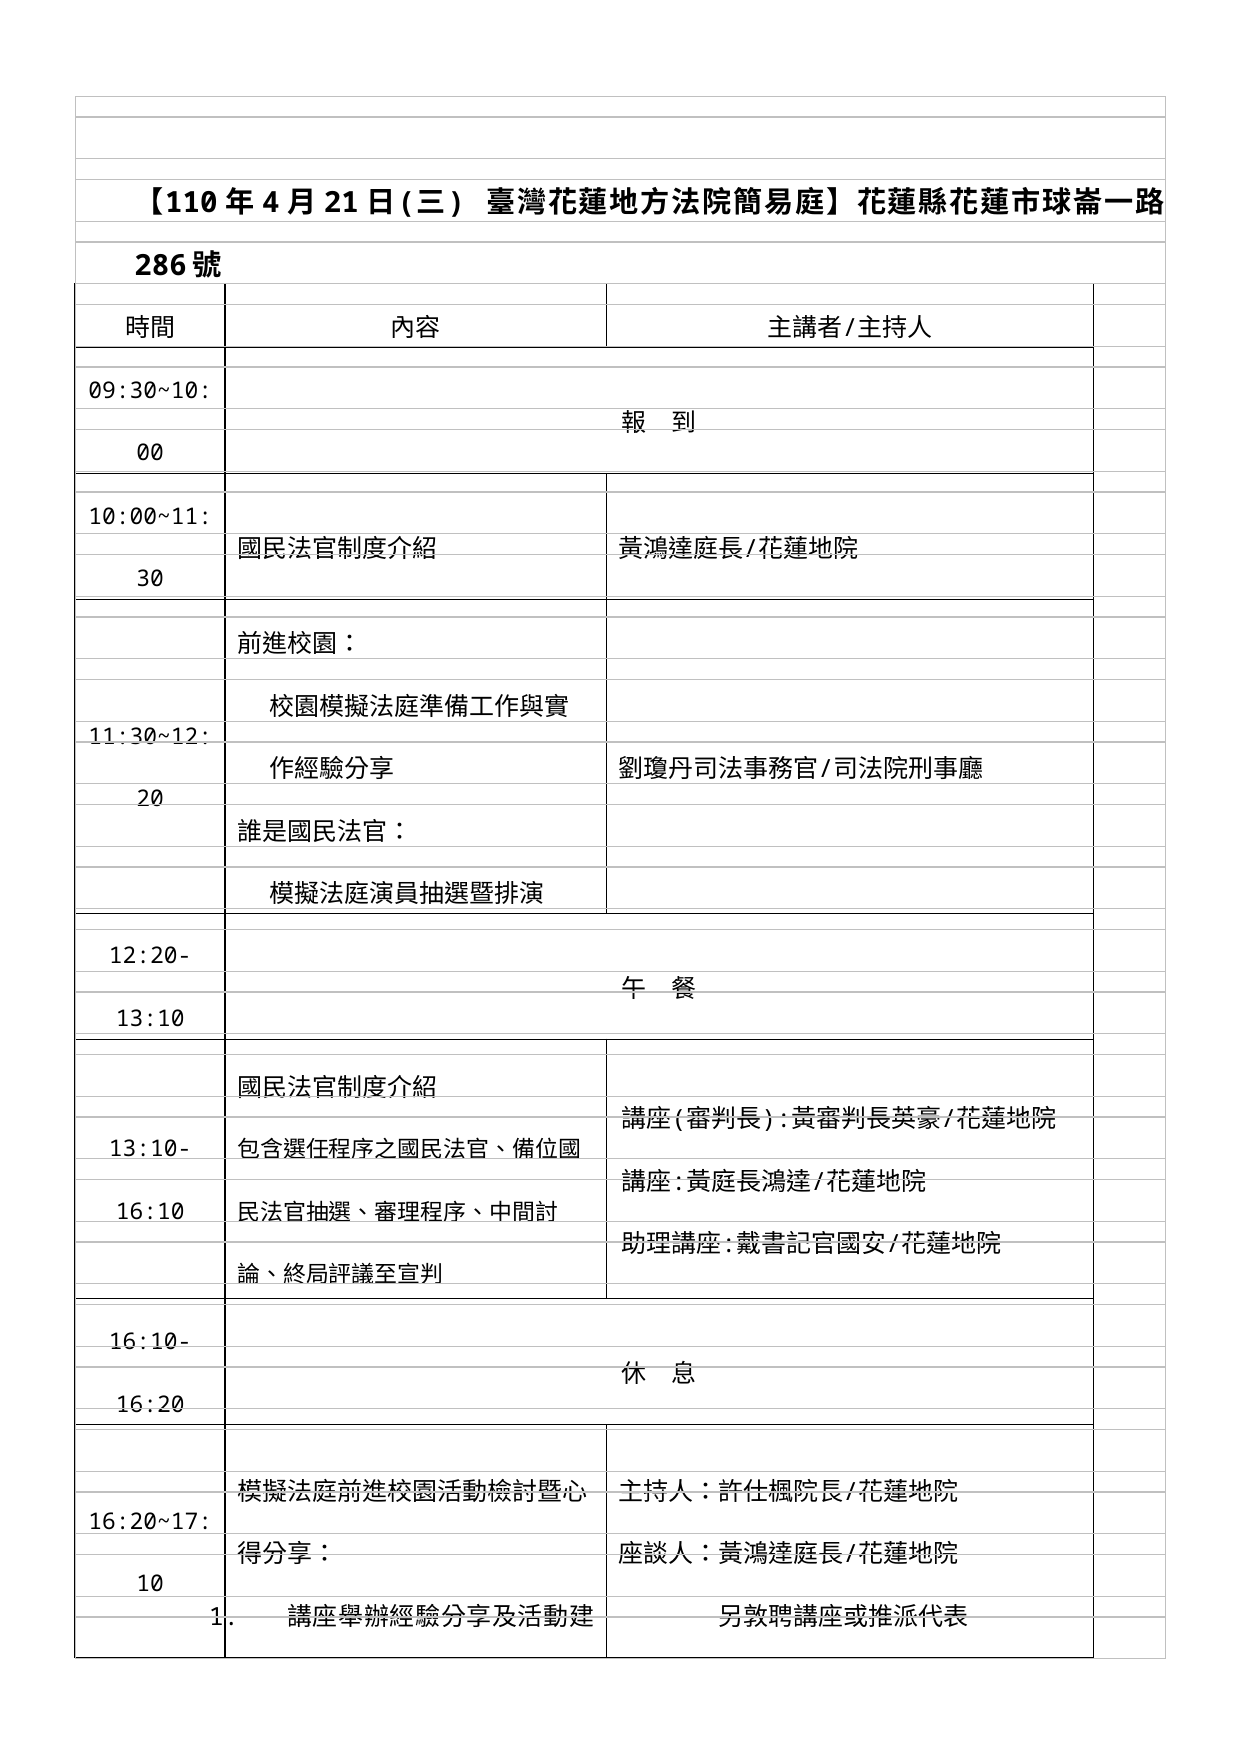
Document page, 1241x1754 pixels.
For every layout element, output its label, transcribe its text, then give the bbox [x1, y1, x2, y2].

table_cell [76, 1159, 224, 1179]
table_cell 09:30~10: [76, 368, 224, 408]
table_cell [226, 1347, 1093, 1366]
table_cell [226, 847, 606, 866]
table_cell [226, 1222, 606, 1241]
table_cell 16:20~17:10 [76, 1618, 224, 1657]
table_cell 講座(審判長):黃審判長英豪/花蓮地院 講座:黃庭長鴻達/花蓮地院 助理講座:戴書記官國安/花蓮地院 [607, 1222, 1093, 1241]
table_cell 11:30~12:20 [76, 659, 224, 679]
text 286號 [134, 243, 1165, 283]
text 【110年4月21日(三) 臺灣花蓮地方法院簡易庭】花蓮縣花蓮市球崙一路 [134, 180, 1165, 221]
table_cell 00 [76, 430, 224, 471]
table_cell 午 餐 [226, 914, 1093, 929]
table_cell 13:10- [76, 1118, 224, 1158]
table_cell [226, 600, 606, 616]
table_cell 模擬法庭前進校園活動檢討暨心得分享： 講座舉辦經驗分享及活動建議 種子教師培訓營學員心得與建議 綜合座談與交流 [226, 1618, 606, 1657]
table_cell 午 餐 [226, 972, 1093, 991]
table_cell 作經驗分享 [226, 743, 606, 783]
table_cell 模擬法庭前進校園活動檢討暨心得分享： 講座舉辦經驗分享及活動建議 種子教師培訓營學員心得與建議 綜合座談與交流 [226, 1425, 606, 1429]
table_cell 主持人：許仕楓院長/花蓮地院 座談人：黃鴻達庭長/花蓮地院 另敦聘講座或推派代表 [607, 1618, 1093, 1657]
table_cell 黃鴻達庭長/花蓮地院 [607, 474, 1093, 491]
table_cell 主持人：許仕楓院長/花蓮地院 座談人：黃鴻達庭長/花蓮地院 另敦聘講座或推派代表 [607, 1425, 1093, 1429]
table_cell 講座(審判長):黃審判長英豪/花蓮地院 講座:黃庭長鴻達/花蓮地院 助理講座:戴書記官國安/花蓮地院 [607, 1180, 1093, 1221]
table_cell 午 餐 [226, 930, 1093, 971]
table_cell 國民法官制度介紹 [226, 534, 606, 554]
table_cell 國民法官制度介紹 [226, 555, 606, 596]
table_cell 午 餐 [226, 1034, 1093, 1038]
table_cell [226, 1097, 606, 1116]
table_cell 16:20~17:10 [76, 1534, 224, 1554]
table_cell 16:20~17:10 [76, 1472, 224, 1491]
table_cell [226, 1040, 606, 1054]
table_header [226, 284, 606, 304]
table_cell [76, 1040, 224, 1054]
table_cell [226, 1159, 606, 1179]
table_cell 黃鴻達庭長/花蓮地院 [607, 555, 1093, 596]
table_cell [76, 348, 224, 366]
table_cell 主持人：許仕楓院長/花蓮地院 座談人：黃鴻達庭長/花蓮地院 另敦聘講座或推派代表 [607, 1493, 1093, 1533]
table_cell 黃鴻達庭長/花蓮地院 [607, 534, 1093, 554]
table_cell 午 餐 [226, 993, 1093, 1033]
table_cell [226, 1299, 1093, 1304]
table_cell 16:10-16:20 [76, 1368, 224, 1408]
table_cell [607, 868, 1093, 908]
table_cell 16:10-16:20 [76, 1409, 224, 1424]
table_cell [607, 618, 1093, 658]
table_cell 校園模擬法庭準備工作與實 [226, 680, 606, 721]
table_header [76, 284, 224, 304]
table_cell [76, 534, 224, 554]
table_cell 模擬法庭演員抽選暨排演 [226, 868, 606, 908]
table_cell 11:30~12:20 [76, 805, 224, 846]
table_cell [76, 914, 224, 929]
table_cell [76, 1284, 224, 1298]
table_cell [76, 474, 224, 491]
table_cell [607, 722, 1093, 741]
table_cell 10:00~11: [76, 493, 224, 533]
table_cell 國民法官制度介紹 [226, 1055, 606, 1096]
table_cell [76, 1222, 224, 1241]
table_cell 11:30~12:20 [76, 618, 224, 658]
table_cell 休 息 [226, 1368, 1093, 1408]
table_cell 主持人：許仕楓院長/花蓮地院 座談人：黃鴻達庭長/花蓮地院 另敦聘講座或推派代表 [607, 1534, 1093, 1554]
table_header [607, 284, 1093, 304]
table_cell 黃鴻達庭長/花蓮地院 [607, 493, 1093, 533]
table_cell 報 到 [226, 409, 1093, 429]
table_cell [76, 1055, 224, 1096]
table_cell 講座(審判長):黃審判長英豪/花蓮地院 講座:黃庭長鴻達/花蓮地院 助理講座:戴書記官國安/花蓮地院 [607, 1243, 1093, 1283]
table_cell 國民法官制度介紹 [226, 493, 606, 533]
table_cell 包含選任程序之國民法官、備位國 [226, 1118, 606, 1158]
table_cell 主持人：許仕楓院長/花蓮地院 座談人：黃鴻達庭長/花蓮地院 另敦聘講座或推派代表 [607, 1597, 1093, 1616]
table_cell [76, 1243, 224, 1283]
table_cell [226, 1409, 1093, 1424]
table_cell 報 到 [226, 368, 1093, 408]
table_cell [76, 1097, 224, 1116]
table_cell [226, 722, 606, 741]
table_cell 報 到 [226, 348, 1093, 366]
table_cell 16:10-16:20 [76, 1299, 224, 1304]
table_cell 論、終局評議至宣判 [226, 1243, 606, 1283]
table_cell 劉瓊丹司法事務官/司法院刑事廳 [607, 743, 1093, 783]
table_cell 16:20~17:10 [76, 1425, 224, 1429]
table_cell [76, 1034, 224, 1038]
table_cell 11:30~12:20 [76, 743, 224, 783]
table_cell [226, 659, 606, 679]
table_cell [226, 784, 606, 804]
table_cell 民法官抽選、審理程序、中間討 [226, 1180, 606, 1221]
table_cell [607, 847, 1093, 866]
table_cell 講座(審判長):黃審判長英豪/花蓮地院 講座:黃庭長鴻達/花蓮地院 助理講座:戴書記官國安/花蓮地院 [607, 1055, 1093, 1096]
table_cell 16:10-16:20 [76, 1347, 224, 1366]
table_header 內容 [226, 305, 606, 346]
table_cell 講座(審判長):黃審判長英豪/花蓮地院 講座:黃庭長鴻達/花蓮地院 助理講座:戴書記官國安/花蓮地院 [607, 1097, 1093, 1116]
table_cell 國民法官制度介紹 [226, 474, 606, 491]
table_cell 講座(審判長):黃審判長英豪/花蓮地院 講座:黃庭長鴻達/花蓮地院 助理講座:戴書記官國安/花蓮地院 [607, 1159, 1093, 1179]
table_cell 主持人：許仕楓院長/花蓮地院 座談人：黃鴻達庭長/花蓮地院 另敦聘講座或推派代表 [607, 1430, 1093, 1471]
table_cell 16:20~17:10 [76, 1493, 224, 1533]
table_header 主講者/主持人 [607, 305, 1093, 346]
table_cell 16:10-16:20 [76, 1305, 224, 1346]
table_cell 16:20~17:10 [76, 1597, 224, 1616]
table_cell 11:30~12:20 [76, 680, 224, 721]
table_cell 16:10 [76, 1180, 224, 1221]
table_cell [76, 972, 224, 991]
table_cell 16:20~17:10 [76, 1555, 224, 1596]
table_cell 誰是國民法官： [226, 805, 606, 846]
text [134, 159, 1165, 179]
table_cell [607, 659, 1093, 679]
table_cell [76, 409, 224, 429]
table_cell 模擬法庭前進校園活動檢討暨心得分享： 講座舉辦經驗分享及活動建議 種子教師培訓營學員心得與建議 綜合座談與交流 [226, 1472, 606, 1491]
table_cell [607, 805, 1093, 846]
table_cell 11:30~12:20 [76, 722, 224, 741]
table_cell 講座(審判長):黃審判長英豪/花蓮地院 講座:黃庭長鴻達/花蓮地院 助理講座:戴書記官國安/花蓮地院 [607, 1118, 1093, 1158]
table_cell 模擬法庭前進校園活動檢討暨心得分享： 講座舉辦經驗分享及活動建議 種子教師培訓營學員心得與建議 綜合座談與交流 [226, 1555, 606, 1596]
table_cell 11:30~12:20 [76, 600, 224, 616]
table_cell 11:30~12:20 [76, 868, 224, 908]
text [134, 222, 1165, 241]
table_cell [226, 1305, 1093, 1346]
table_cell [607, 600, 1093, 616]
table_header 時間 [76, 305, 224, 346]
table_cell 11:30~12:20 [76, 847, 224, 866]
table_cell 主持人：許仕楓院長/花蓮地院 座談人：黃鴻達庭長/花蓮地院 另敦聘講座或推派代表 [607, 1472, 1093, 1491]
table_cell [607, 680, 1093, 721]
table_cell 11:30~12:20 [76, 784, 224, 804]
table_cell 13:10 [76, 993, 224, 1033]
table_cell 主持人：許仕楓院長/花蓮地院 座談人：黃鴻達庭長/花蓮地院 另敦聘講座或推派代表 [607, 1555, 1093, 1596]
table_cell 16:20~17:10 [76, 1430, 224, 1471]
table_cell 30 [76, 555, 224, 596]
table_cell 報 到 [226, 430, 1093, 471]
table_cell 講座(審判長):黃審判長英豪/花蓮地院 講座:黃庭長鴻達/花蓮地院 助理講座:戴書記官國安/花蓮地院 [607, 1040, 1093, 1054]
table_cell 模擬法庭前進校園活動檢討暨心得分享： 講座舉辦經驗分享及活動建議 種子教師培訓營學員心得與建議 綜合座談與交流 [226, 1493, 606, 1533]
table_cell 講座(審判長):黃審判長英豪/花蓮地院 講座:黃庭長鴻達/花蓮地院 助理講座:戴書記官國安/花蓮地院 [607, 1284, 1093, 1298]
table_cell 模擬法庭前進校園活動檢討暨心得分享： 講座舉辦經驗分享及活動建議 種子教師培訓營學員心得與建議 綜合座談與交流 [226, 1597, 606, 1616]
table_cell 模擬法庭前進校園活動檢討暨心得分享： 講座舉辦經驗分享及活動建議 種子教師培訓營學員心得與建議 綜合座談與交流 [226, 1430, 606, 1471]
table_cell 12:20- [76, 930, 224, 971]
table_cell 前進校園： [226, 618, 606, 658]
table_cell [226, 1284, 606, 1298]
table_cell [607, 784, 1093, 804]
table_cell 模擬法庭前進校園活動檢討暨心得分享： 講座舉辦經驗分享及活動建議 種子教師培訓營學員心得與建議 綜合座談與交流 [226, 1534, 606, 1554]
